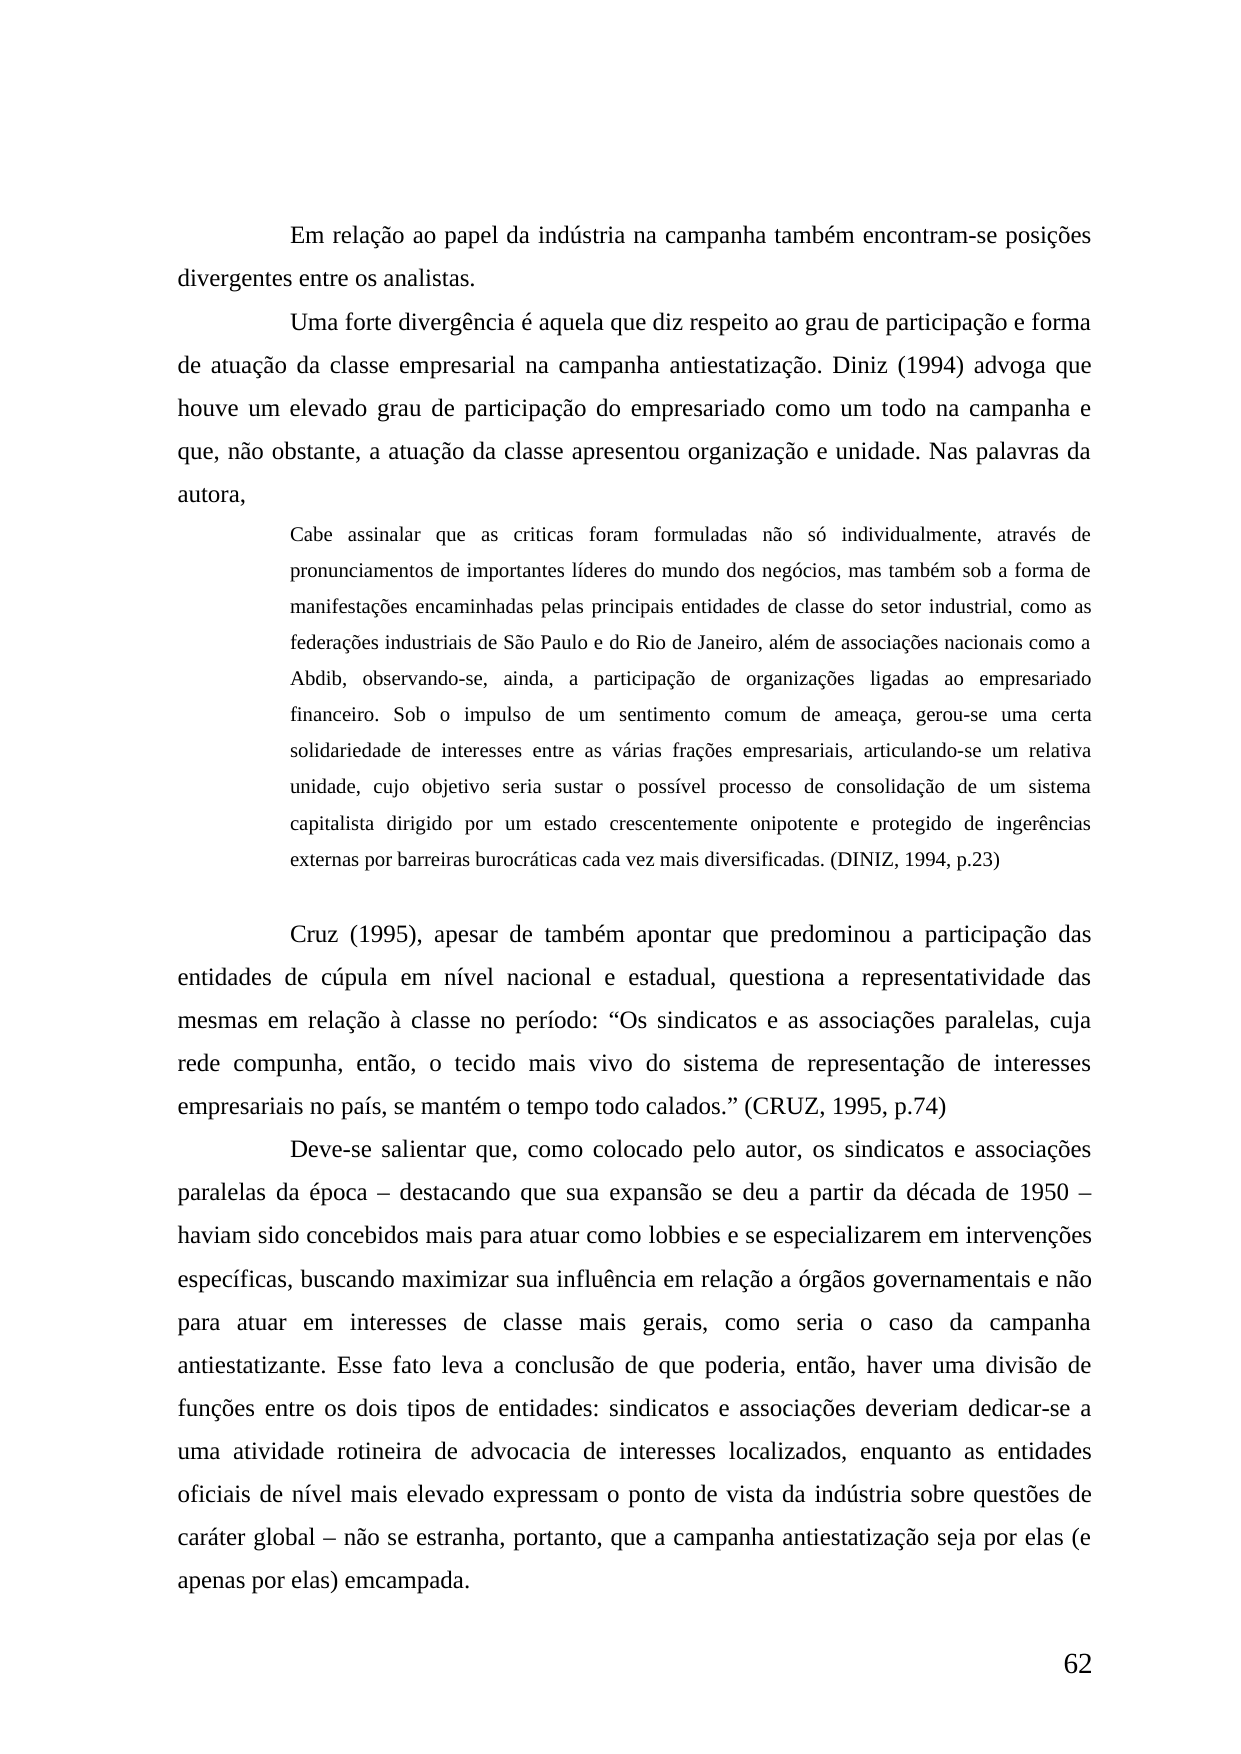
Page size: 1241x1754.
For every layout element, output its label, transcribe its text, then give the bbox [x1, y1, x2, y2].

text Em relação ao papel da indústria na campanha também encontram-se posições divergentes entre os analistas. [177, 220, 1092, 292]
text Deve-se salientar que, como colocado pelo autor, os sindicatos e associações paralelas da época – destacando que sua expansão se deu a partir da década de 1950 – haviam sido concebidos mais para atuar como lobbies e se especializarem em intervenções específicas, buscando maximizar sua influência em relação a órgãos governamentais e não para atuar em interesses de classe mais gerais, como seria o caso da campanha antiestatizante. Esse fato leva a conclusão de que poderia, então, haver uma divisão de funções entre os dois tipos de entidades: sindicatos e associações deveriam dedicar-se a uma atividade rotineira de advocacia de interesses localizados, enquanto as entidades oficiais de nível mais elevado expressam o ponto de vista da indústria sobre questões de caráter global – não se estranha, portanto, que a campanha antiestatização seja por elas (e apenas por elas) emcampada. [177, 1134, 1092, 1594]
text Uma forte divergência é aquela que diz respeito ao grau de participação e forma de atuação da classe empresarial na campanha antiestatização. Diniz (1994) advoga que houve um elevado grau de participação do empresariado como um todo na campanha e que, não obstante, a atuação da classe apresentou organização e unidade. Nas palavras da autora, [177, 307, 1092, 508]
text Cruz (1995), apesar de também apontar que predominou a participação das entidades de cúpula em nível nacional e estadual, questiona a representatividade das mesmas em relação à classe no período: “Os sindicatos e as associações paralelas, cuja rede compunha, então, o tecido mais vivo do sistema de representação de interesses empresariais no país, se mantém o tempo todo calados.” (CRUZ, 1995, p.74) [177, 919, 1092, 1120]
text Cabe assinalar que as criticas foram formuladas não só individualmente, através de pronunciamentos de importantes líderes do mundo dos negócios, mas também sob a forma de manifestações encaminhadas pelas principais entidades de classe do setor industrial, como as federações industriais de São Paulo e do Rio de Janeiro, além de associações nacionais como a Abdib, observando-se, ainda, a participação de organizações ligadas ao empresariado financeiro. Sob o impulso de um sentimento comum de ameaça, gerou-se uma certa solidariedade de interesses entre as várias frações empresariais, articulando-se um relativa unidade, cujo objetivo seria sustar o possível processo de consolidação de um sistema capitalista dirigido por um estado crescentemente onipotente e protegido de ingerências externas por barreiras burocráticas cada vez mais diversificadas. (DINIZ, 1994, p.23) [290, 522, 1092, 871]
